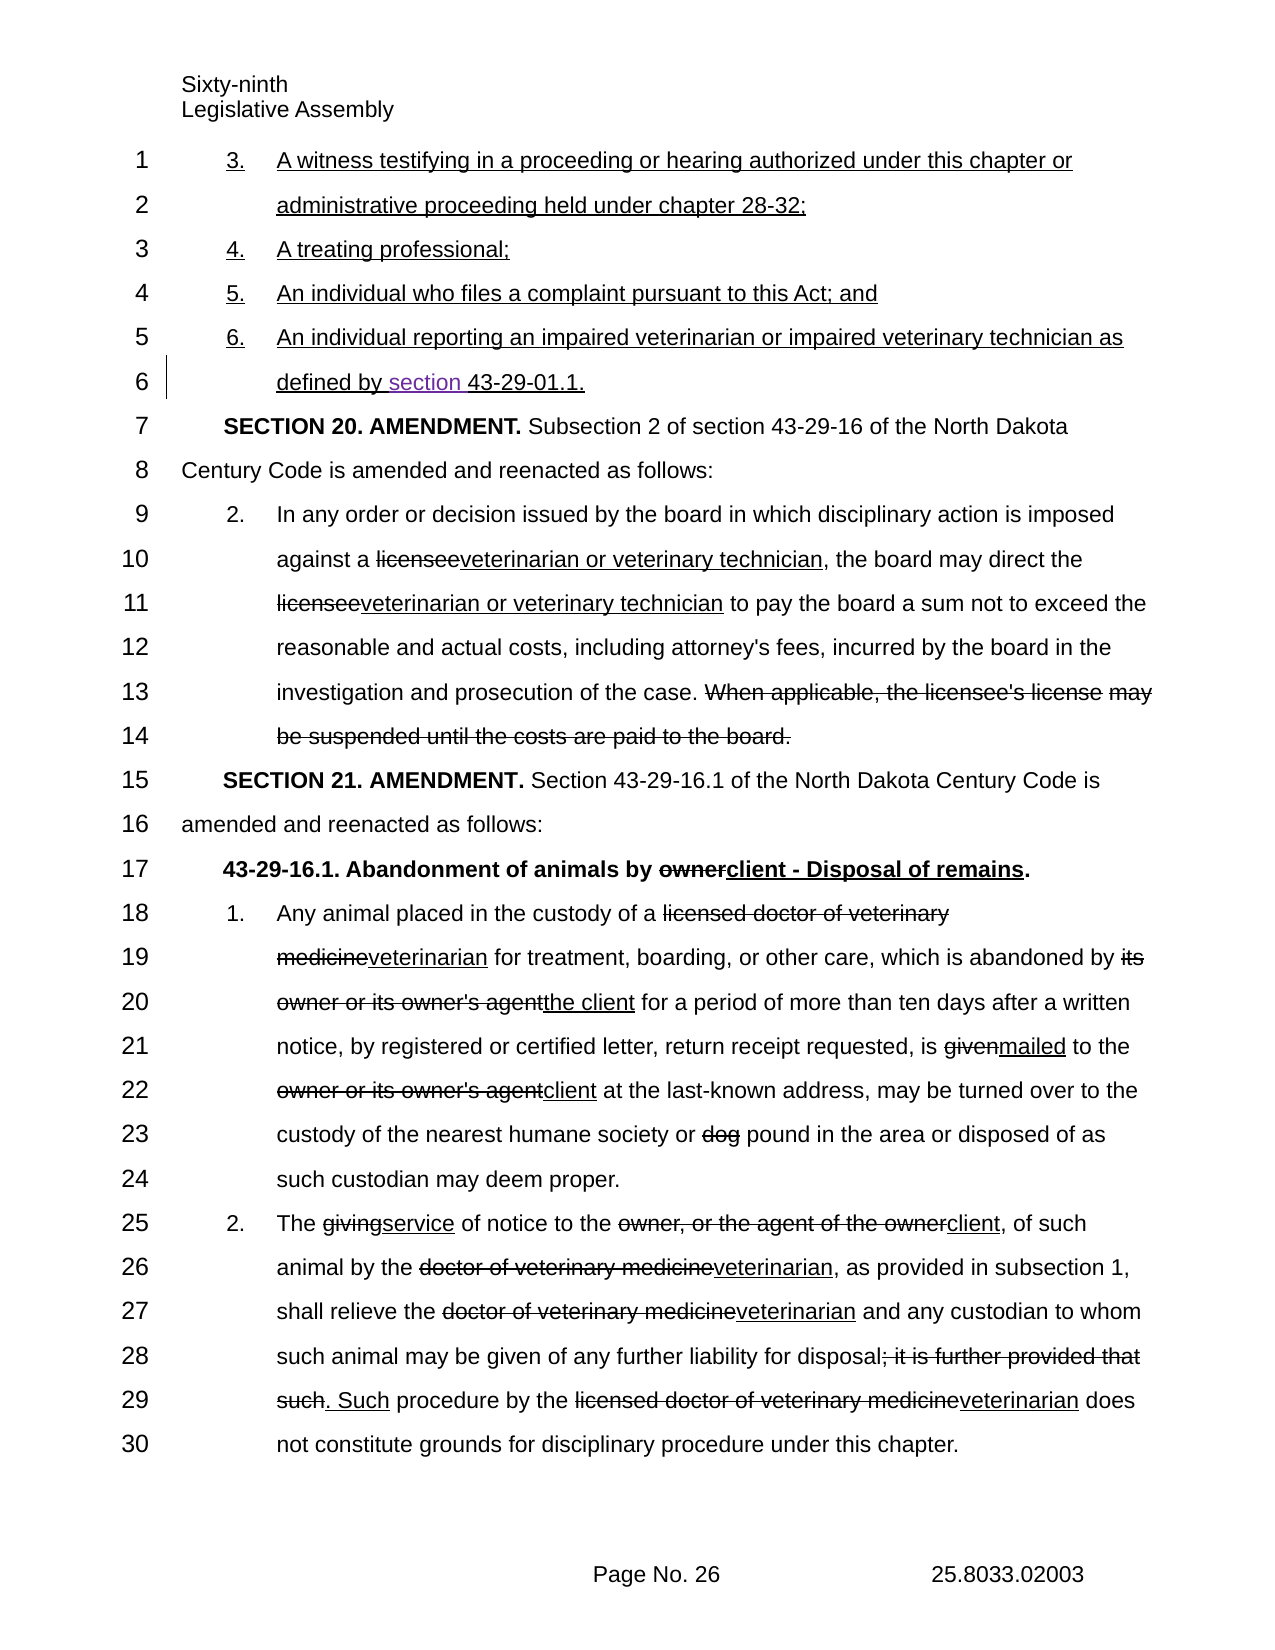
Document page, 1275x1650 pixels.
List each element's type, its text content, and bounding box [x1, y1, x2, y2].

text 2. The givingservice of notice to the owner, or the agent of the ownerclient, of such animal by the doctor of veterinary medicineveterinarian, as provided in subsection 1, shall relieve the doctor of veterinary medicineveterinarian and any custodian to whom such animal may be given of any further liability for disposal; it is further provided that such. Such procedure by the licensed doctor of veterinary medicineveterinarian does not constitute grounds for disciplinary procedure under this chapter. [181, 1196, 1154, 1461]
subtitle 43‑29‑16.1. Abandonment of animals by ownerclient - Disposal of remains. [181, 842, 1154, 886]
text 2. In any order or decision issued by the board in which disciplinary action is imposed against a licenseeveterinarian or veterinary technician, the board may direct the licenseeveterinarian or veterinary technician to pay the board a sum not to exceed the reasonable and actual costs, including attorney's fees, incurred by the board in the investigation and prosecution of the case. When applicable, the licensee's license may be suspended until the costs are paid to the board. [181, 487, 1154, 753]
text 1. Any animal placed in the custody of a licensed doctor of veterinary medicineveterinarian for treatment, boarding, or other care, which is abandoned by its owner or its owner's agentthe client for a period of more than ten days after a written notice, by registered or certified letter, return receipt requested, is givenmailed to the owner or its owner's agentclient at the last‑known address, may be turned over to the custody of the nearest humane society or dog pound in the area or disposed of as such custodian may deem proper. [181, 886, 1154, 1196]
text 3. A witness testifying in a proceeding or hearing authorized under this chapter or administrative proceeding held under chapter 28‑32; [181, 133, 1154, 222]
text SECTION 21. AMENDMENT. Section 43‑29‑16.1 of the North Dakota Century Code is amended and reenacted as follows: [181, 753, 1154, 842]
text 5. An individual who files a complaint pursuant to this Act; and [181, 266, 1154, 310]
text 4. A treating professional; [181, 222, 1154, 266]
text SECTION 20. AMENDMENT. Subsection 2 of section 43‑29‑16 of the North Dakota Century Code is amended and reenacted as follows: [181, 399, 1154, 487]
text 6. An individual reporting an impaired veterinarian or impaired veterinary technician as defined by section 43-29-01.1. [181, 310, 1154, 399]
